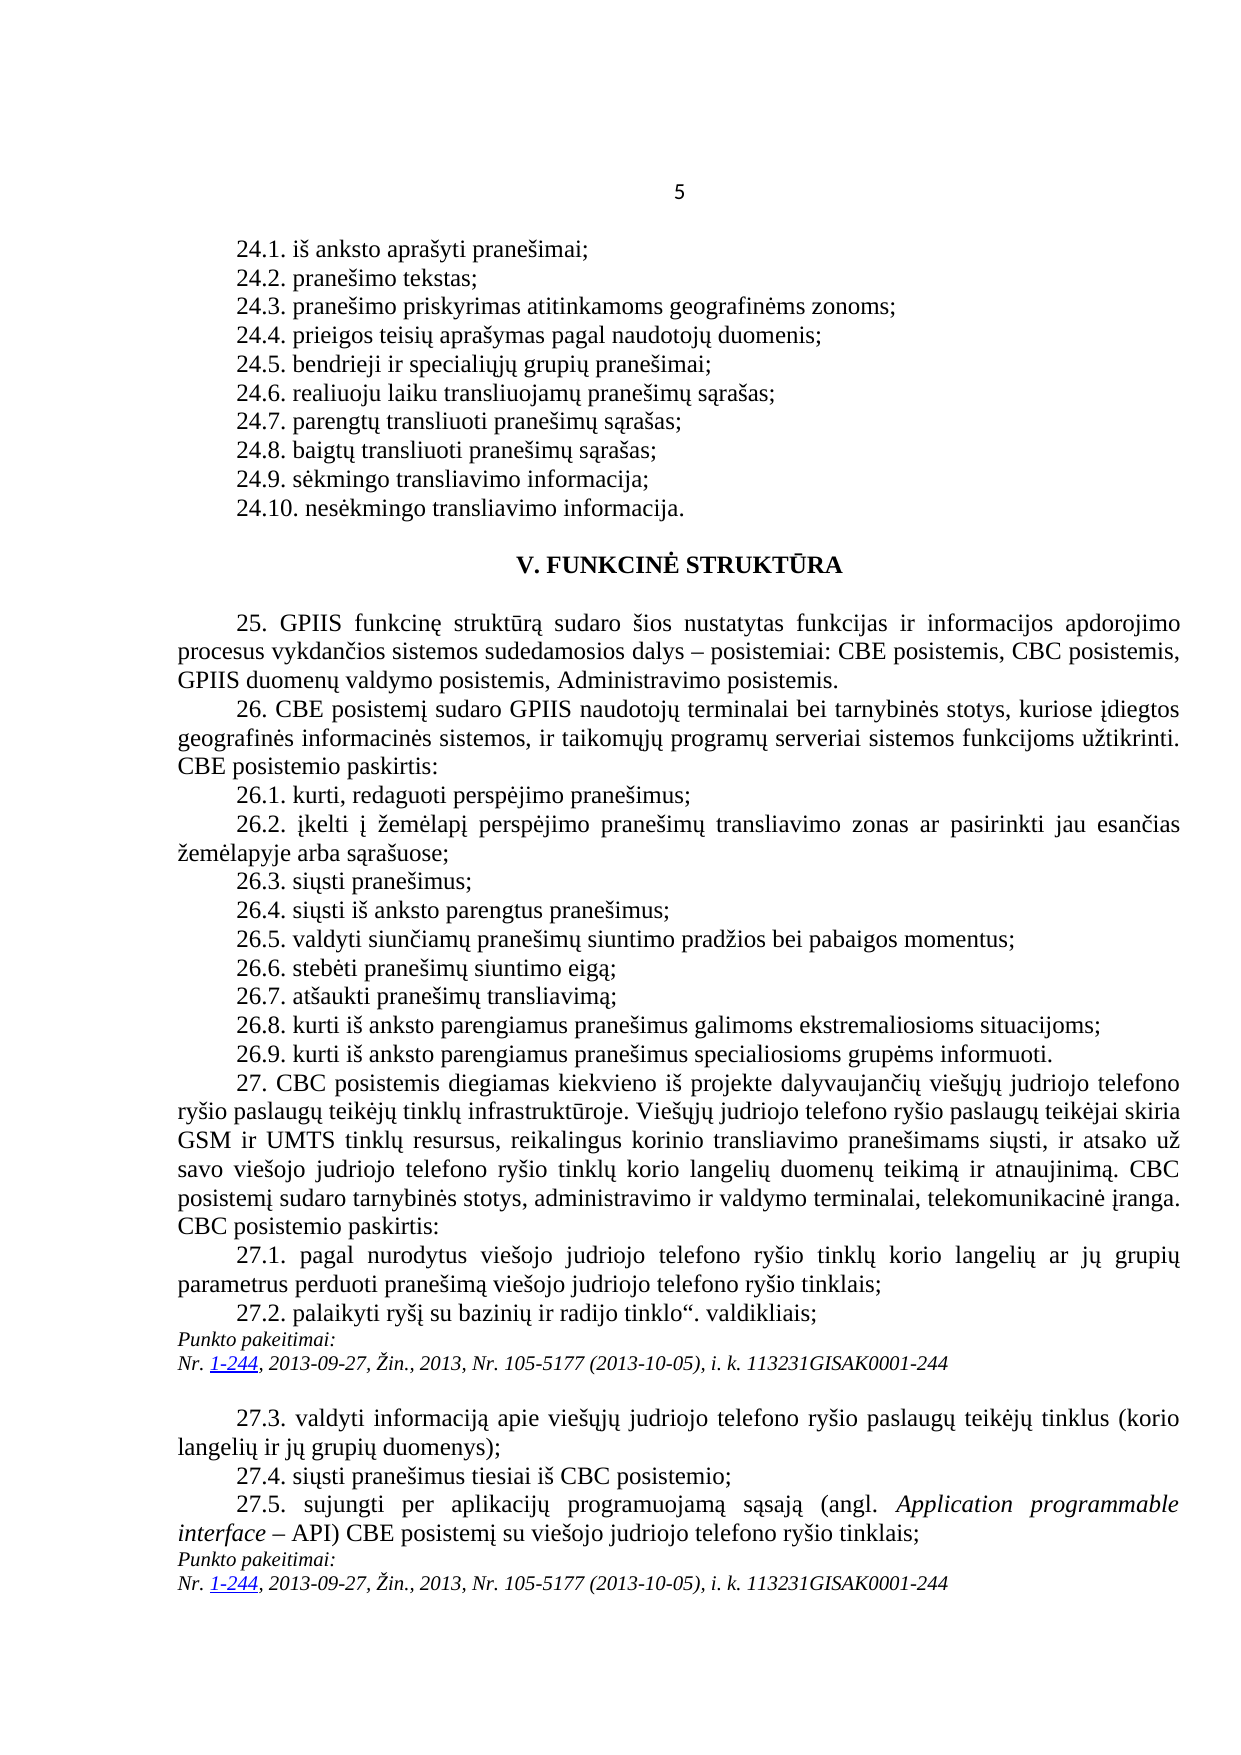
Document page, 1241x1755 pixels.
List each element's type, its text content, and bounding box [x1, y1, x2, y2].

text 24.7. parengtų transliuoti pranešimų sąrašas; [177, 406, 1181, 435]
text 26.4. siųsti iš anksto parengtus pranešimus; [177, 895, 1181, 924]
text 26.5. valdyti siunčiamų pranešimų siuntimo pradžios bei pabaigos momentus; [177, 924, 1181, 953]
text 26.2. įkelti į žemėlapį perspėjimo pranešimų transliavimo zonas ar pasirinkti jau esančias žemėlapyje arba sąrašuose; [177, 809, 1181, 866]
text 27. CBC posistemis diegiamas kiekvieno iš projekte dalyvaujančių viešųjų judriojo telefono ryšio paslaugų teikėjų tinklų infrastruktūroje. Viešųjų judriojo telefono ryšio paslaugų teikėjai skiria GSM ir UMTS tinklų resursus, reikalingus korinio transliavimo pranešimams siųsti, ir atsako už savo viešojo judriojo telefono ryšio tinklų korio langelių duomenų teikimą ir atnaujinimą. CBC posistemį sudaro tarnybinės stotys, administravimo ir valdymo terminalai, telekomunikacinė įranga. CBC posistemio paskirtis: [177, 1068, 1181, 1240]
text 24.3. pranešimo priskyrimas atitinkamoms geografinėms zonoms; [177, 291, 1181, 320]
text 24.10. nesėkmingo transliavimo informacija. [177, 493, 1181, 521]
text Nr. 1-244, 2013-09-27, Žin., 2013, Nr. 105-5177 (2013-10-05), i. k. 113231GISAK0001-244 [177, 1571, 1181, 1595]
text 24.9. sėkmingo transliavimo informacija; [177, 464, 1181, 493]
text 24.2. pranešimo tekstas; [177, 263, 1181, 291]
text 24.5. bendrieji ir specialiųjų grupių pranešimai; [177, 349, 1181, 378]
text 24.8. baigtų transliuoti pranešimų sąrašas; [177, 435, 1181, 464]
text 27.5. sujungti per aplikacijų programuojamą sąsają (angl. Application programmable interface – API) CBE posistemį su viešojo judriojo telefono ryšio tinklais; [177, 1489, 1181, 1547]
text Nr. 1-244, 2013-09-27, Žin., 2013, Nr. 105-5177 (2013-10-05), i. k. 113231GISAK0001-244 [177, 1351, 1181, 1374]
text 26.8. kurti iš anksto parengiamus pranešimus galimoms ekstremaliosioms situacijoms; [177, 1010, 1181, 1039]
text 26.7. atšaukti pranešimų transliavimą; [177, 981, 1181, 1010]
text 27.1. pagal nurodytus viešojo judriojo telefono ryšio tinklų korio langelių ar jų grupių parametrus perduoti pranešimą viešojo judriojo telefono ryšio tinklais; [177, 1240, 1181, 1298]
text 26.1. kurti, redaguoti perspėjimo pranešimus; [177, 780, 1181, 809]
text 25. GPIIS funkcinę struktūrą sudaro šios nustatytas funkcijas ir informacijos apdorojimo procesus vykdančios sistemos sudedamosios dalys – posistemiai: CBE posistemis, CBC posistemis, GPIIS duomenų valdymo posistemis, Administravimo posistemis. [177, 608, 1181, 694]
text 26.3. siųsti pranešimus; [177, 866, 1181, 895]
text 27.3. valdyti informaciją apie viešųjų judriojo telefono ryšio paslaugų teikėjų tinklus (korio langelių ir jų grupių duomenys); [177, 1403, 1181, 1461]
text Punkto pakeitimai: [177, 1547, 1181, 1571]
text 26. CBE posistemį sudaro GPIIS naudotojų terminalai bei tarnybinės stotys, kuriose įdiegtos geografinės informacinės sistemos, ir taikomųjų programų serveriai sistemos funkcijoms užtikrinti. CBE posistemio paskirtis: [177, 694, 1181, 780]
text 24.1. iš anksto aprašyti pranešimai; [177, 234, 1181, 263]
text 24.4. prieigos teisių aprašymas pagal naudotojų duomenis; [177, 320, 1181, 349]
text 26.9. kurti iš anksto parengiamus pranešimus specialiosioms grupėms informuoti. [177, 1039, 1181, 1068]
text 24.6. realiuoju laiku transliuojamų pranešimų sąrašas; [177, 378, 1181, 406]
text V. FUNKCINĖ STRUKTŪRA [177, 550, 1181, 579]
text 27.2. palaikyti ryšį su bazinių ir radijo tinklo“. valdikliais; [177, 1298, 1181, 1326]
text 27.4. siųsti pranešimus tiesiai iš CBC posistemio; [177, 1461, 1181, 1489]
text 26.6. stebėti pranešimų siuntimo eigą; [177, 953, 1181, 981]
text Punkto pakeitimai: [177, 1326, 1181, 1351]
